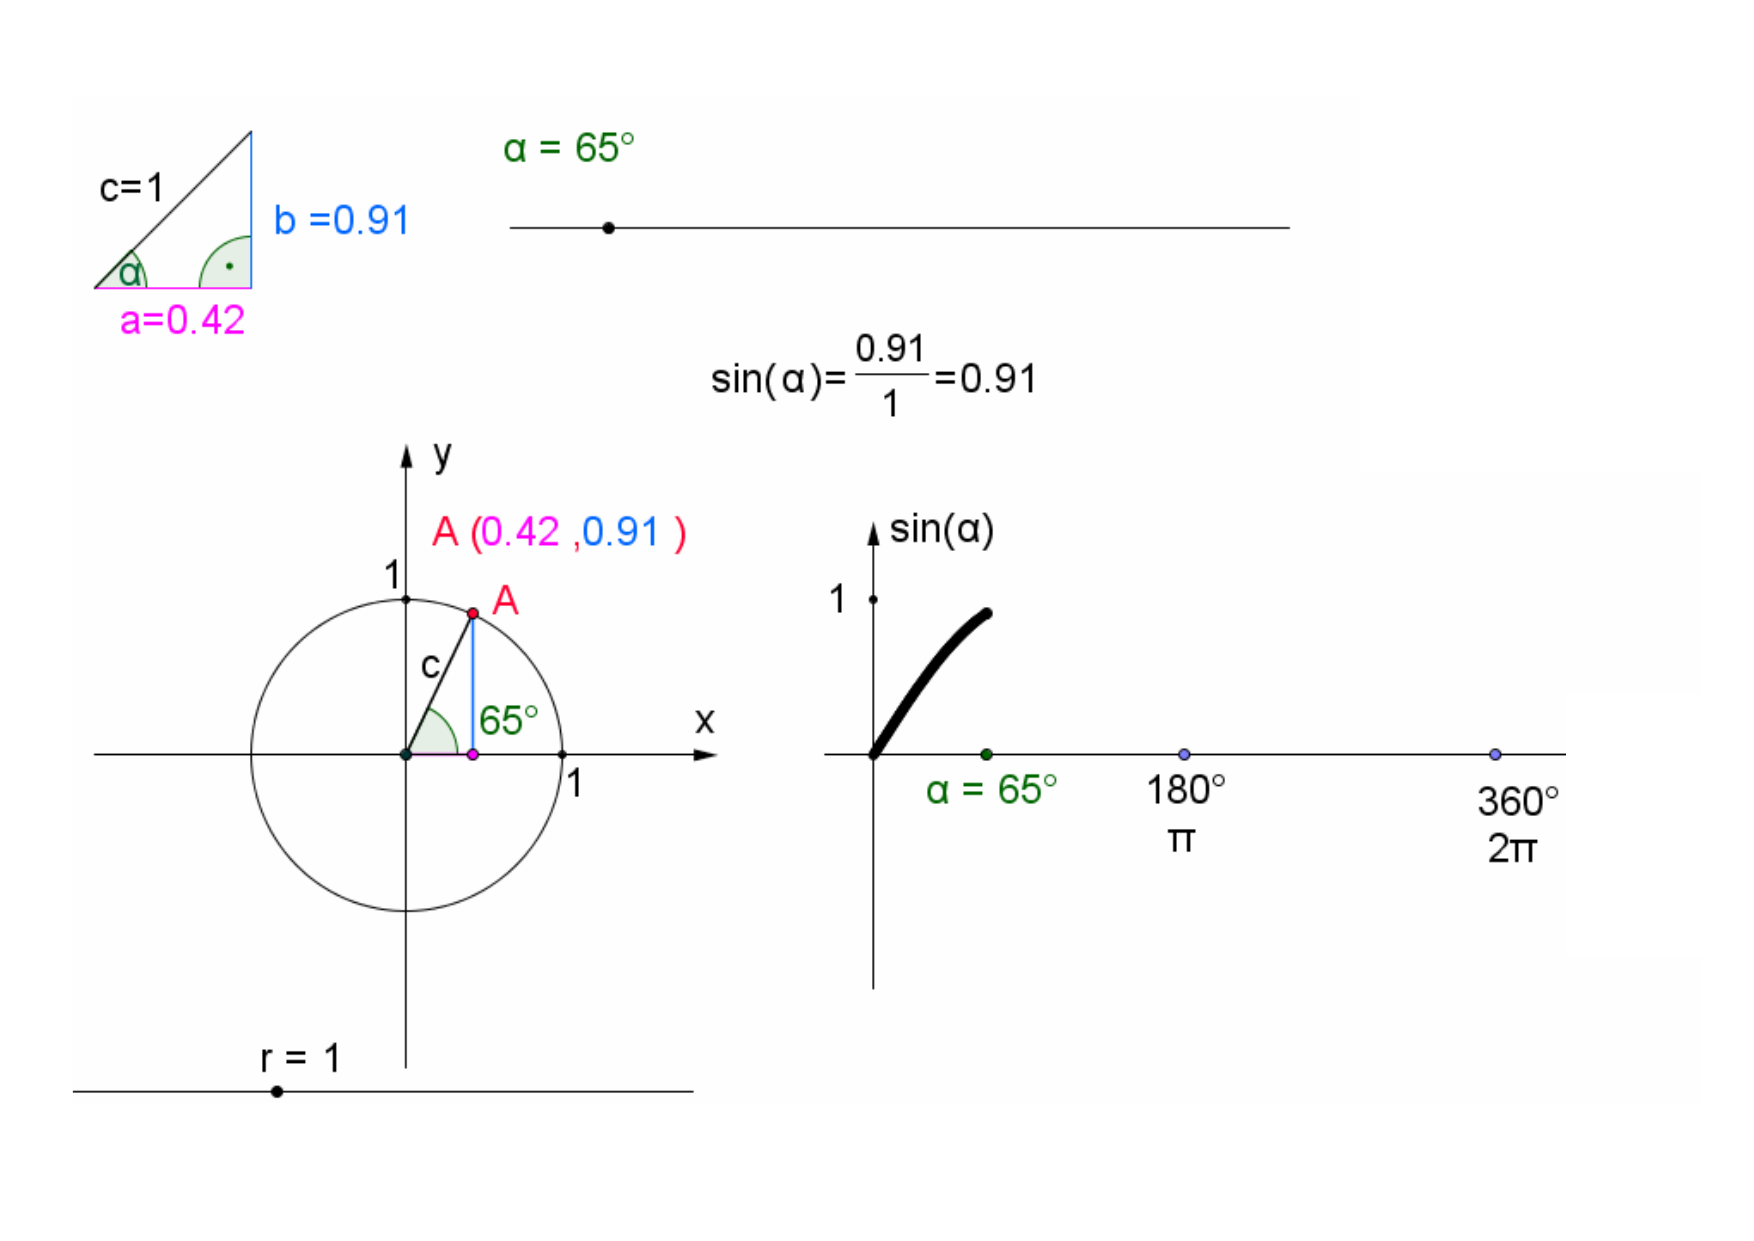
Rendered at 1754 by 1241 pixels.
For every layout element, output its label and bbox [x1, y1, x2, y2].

picture [72, 95, 1701, 1105]
